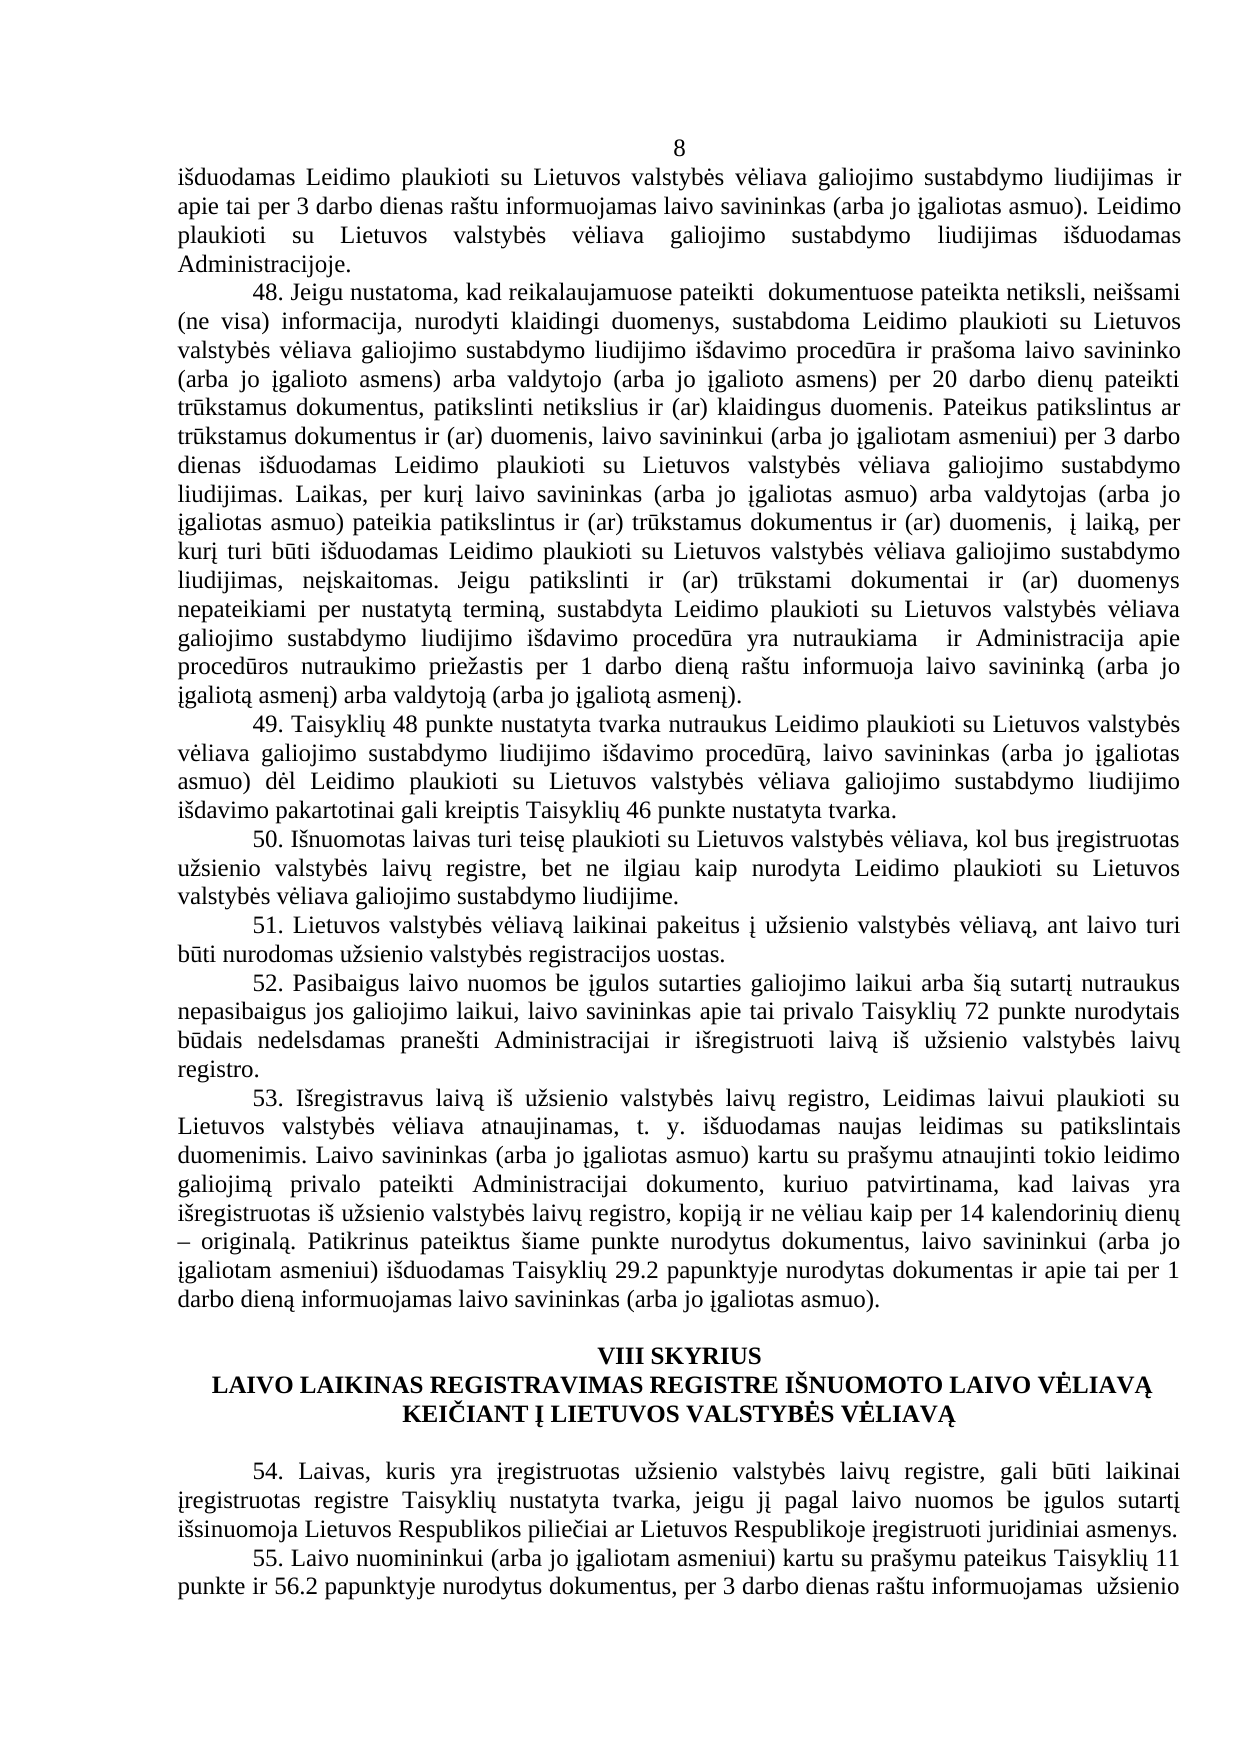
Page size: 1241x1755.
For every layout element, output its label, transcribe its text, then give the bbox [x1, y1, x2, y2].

text 54. Laivas, kuris yra įregistruotas užsienio valstybės laivų registre, gali būti laikinai įregistruotas registre Taisyklių nustatyta tvarka, jeigu jį pagal laivo nuomos be įgulos sutartį išsinuomoja Lietuvos Respublikos piliečiai ar Lietuvos Respublikoje įregistruoti juridiniai asmenys. [177, 1456, 1181, 1543]
text 49. Taisyklių 48 punkte nustatyta tvarka nutraukus Leidimo plaukioti su Lietuvos valstybės vėliava galiojimo sustabdymo liudijimo išdavimo procedūrą, laivo savininkas (arba jo įgaliotas asmuo) dėl Leidimo plaukioti su Lietuvos valstybės vėliava galiojimo sustabdymo liudijimo išdavimo pakartotinai gali kreiptis Taisyklių 46 punkte nustatyta tvarka. [177, 709, 1181, 824]
text 48. Jeigu nustatoma, kad reikalaujamuose pateikti dokumentuose pateikta netiksli, neišsami (ne visa) informacija, nurodyti klaidingi duomenys, sustabdoma Leidimo plaukioti su Lietuvos valstybės vėliava galiojimo sustabdymo liudijimo išdavimo procedūra ir prašoma laivo savininko (arba jo įgalioto asmens) arba valdytojo (arba jo įgalioto asmens) per 20 darbo dienų pateikti trūkstamus dokumentus, patikslinti netikslius ir (ar) klaidingus duomenis. Pateikus patikslintus ar trūkstamus dokumentus ir (ar) duomenis, laivo savininkui (arba jo įgaliotam asmeniui) per 3 darbo dienas išduodamas Leidimo plaukioti su Lietuvos valstybės vėliava galiojimo sustabdymo liudijimas. Laikas, per kurį laivo savininkas (arba jo įgaliotas asmuo) arba valdytojas (arba jo įgaliotas asmuo) pateikia patikslintus ir (ar) trūkstamus dokumentus ir (ar) duomenis, į laiką, per kurį turi būti išduodamas Leidimo plaukioti su Lietuvos valstybės vėliava galiojimo sustabdymo liudijimas, neįskaitomas. Jeigu patikslinti ir (ar) trūkstami dokumentai ir (ar) duomenys nepateikiami per nustatytą terminą, sustabdyta Leidimo plaukioti su Lietuvos valstybės vėliava galiojimo sustabdymo liudijimo išdavimo procedūra yra nutraukiama ir Administracija apie procedūros nutraukimo priežastis per 1 darbo dieną raštu informuoja laivo savininką (arba jo įgaliotą asmenį) arba valdytoją (arba jo įgaliotą asmenį). [177, 277, 1181, 709]
text 53. Išregistravus laivą iš užsienio valstybės laivų registro, Leidimas laivui plaukioti su Lietuvos valstybės vėliava atnaujinamas, t. y. išduodamas naujas leidimas su patikslintais duomenimis. Laivo savininkas (arba jo įgaliotas asmuo) kartu su prašymu atnaujinti tokio leidimo galiojimą privalo pateikti Administracijai dokumento, kuriuo patvirtinama, kad laivas yra išregistruotas iš užsienio valstybės laivų registro, kopiją ir ne vėliau kaip per 14 kalendorinių dienų – originalą. Patikrinus pateiktus šiame punkte nurodytus dokumentus, laivo savininkui (arba jo įgaliotam asmeniui) išduodamas Taisyklių 29.2 papunktyje nurodytas dokumentas ir apie tai per 1 darbo dieną informuojamas laivo savininkas (arba jo įgaliotas asmuo). [177, 1083, 1181, 1313]
text VIII SKYRIUS [177, 1341, 1181, 1370]
text 51. Lietuvos valstybės vėliavą laikinai pakeitus į užsienio valstybės vėliavą, ant laivo turi būti nurodomas užsienio valstybės registracijos uostas. [177, 910, 1181, 968]
text išduodamas Leidimo plaukioti su Lietuvos valstybės vėliava galiojimo sustabdymo liudijimas ir apie tai per 3 darbo dienas raštu informuojamas laivo savininkas (arba jo įgaliotas asmuo). Leidimo plaukioti su Lietuvos valstybės vėliava galiojimo sustabdymo liudijimas išduodamas Administracijoje. [177, 162, 1181, 277]
text 55. Laivo nuomininkui (arba jo įgaliotam asmeniui) kartu su prašymu pateikus Taisyklių 11 punkte ir 56.2 papunktyje nurodytus dokumentus, per 3 darbo dienas raštu informuojamas užsienio [177, 1543, 1181, 1600]
text 52. Pasibaigus laivo nuomos be įgulos sutarties galiojimo laikui arba šią sutartį nutraukus nepasibaigus jos galiojimo laikui, laivo savininkas apie tai privalo Taisyklių 72 punkte nurodytais būdais nedelsdamas pranešti Administracijai ir išregistruoti laivą iš užsienio valstybės laivų registro. [177, 968, 1181, 1083]
text 50. Išnuomotas laivas turi teisę plaukioti su Lietuvos valstybės vėliava, kol bus įregistruotas užsienio valstybės laivų registre, bet ne ilgiau kaip nurodyta Leidimo plaukioti su Lietuvos valstybės vėliava galiojimo sustabdymo liudijime. [177, 824, 1181, 910]
text LAIVO LAIKINAS REGISTRAVIMAS REGISTRE IŠNUOMOTO LAIVO VĖLIAVĄ KEIČIANT Į LIETUVOS VALSTYBĖS VĖLIAVĄ [177, 1370, 1181, 1428]
